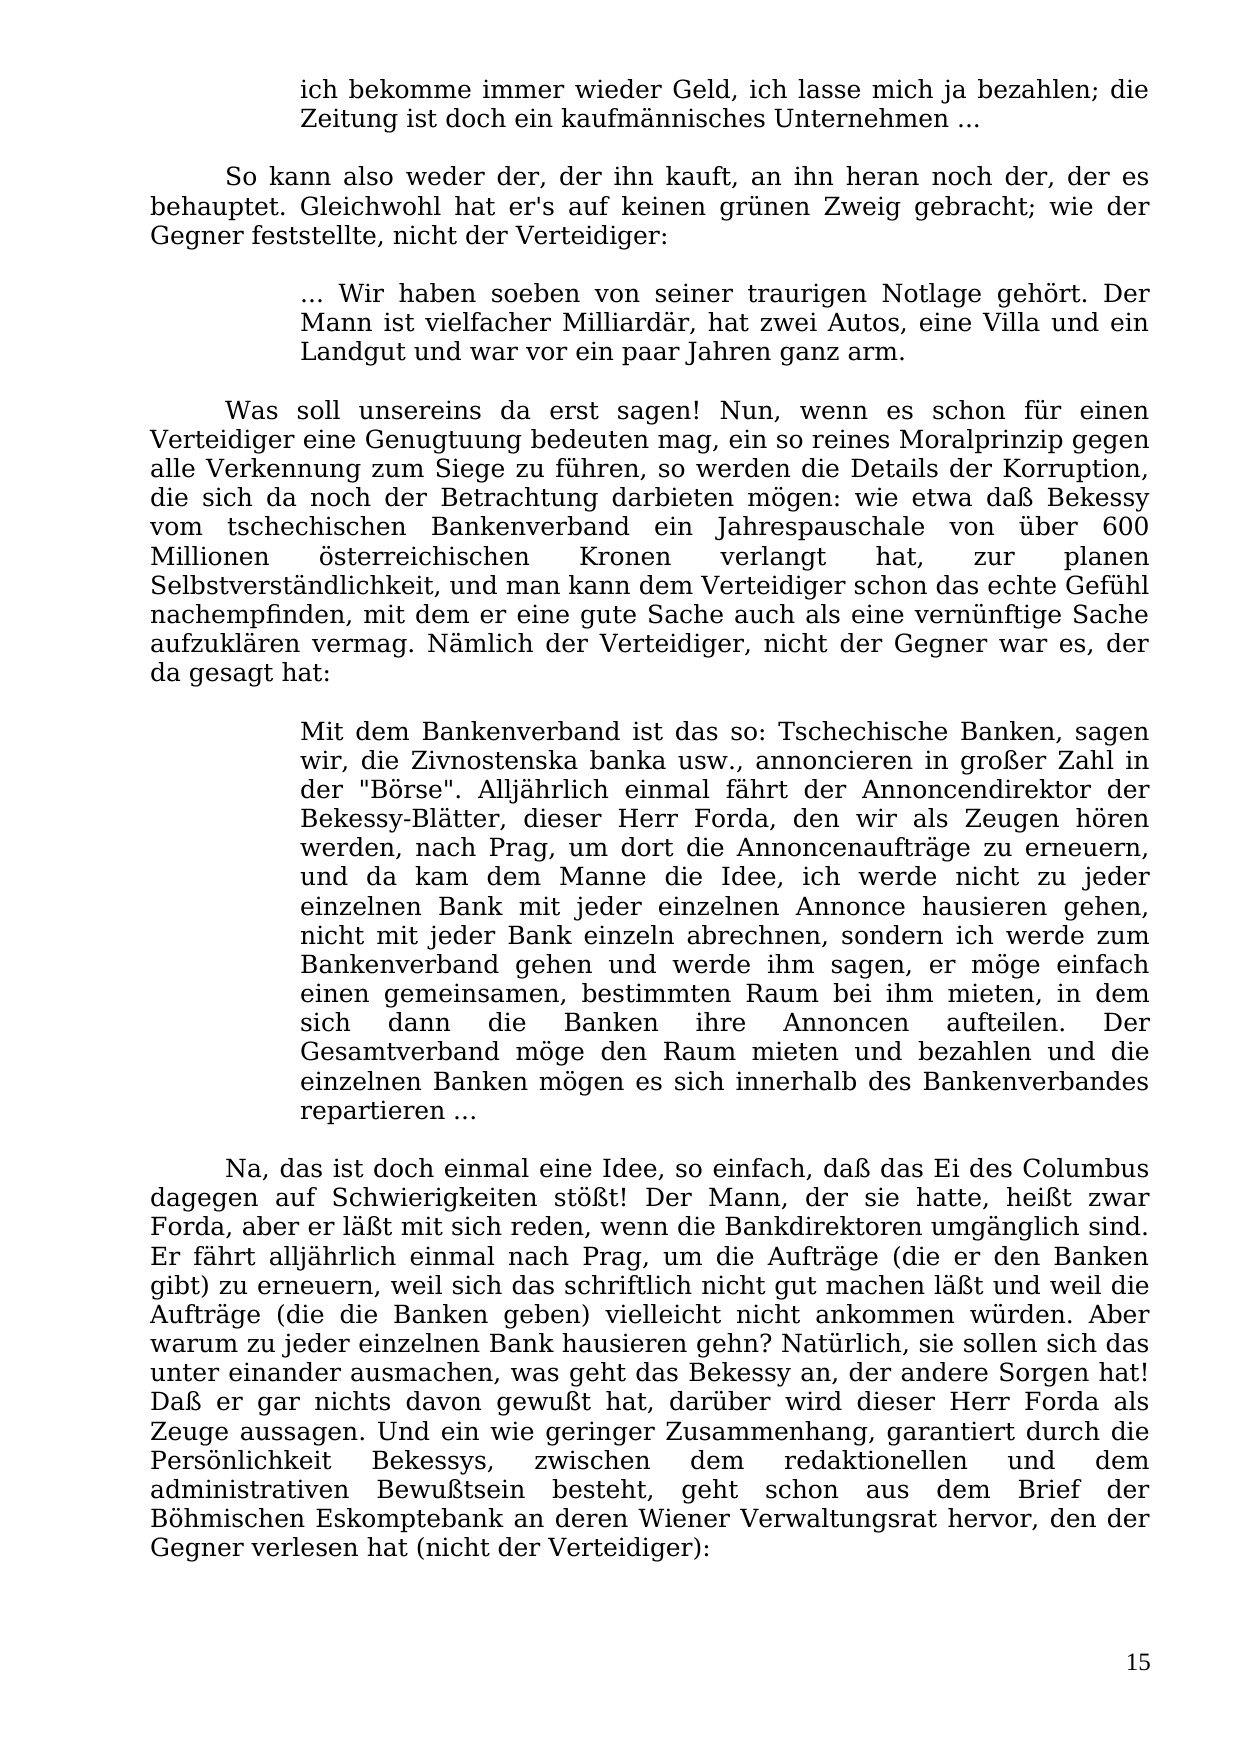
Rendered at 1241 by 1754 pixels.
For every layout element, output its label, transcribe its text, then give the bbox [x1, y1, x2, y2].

text Was soll unsereins da erst sagen! Nun, wenn es schon für einen Verteidiger eine Genugtuung bedeuten mag, ein so reines Moralprinzip gegen alle Verkennung zum Siege zu führen, so werden die Details der Korruption, die sich da noch der Betrachtung darbieten mögen: wie etwa daß Bekessy vom tschechischen Bankenverband ein Jahrespauschale von über 600 Millionen österreichischen Kronen verlangt hat, zur planen Selbstverständlichkeit, und man kann dem Verteidiger schon das echte Gefühl nachempfinden, mit dem er eine gute Sache auch als eine vernünftige Sache aufzuklären vermag. Nämlich der Verteidiger, nicht der Gegner war es, der da gesagt hat: [150, 396, 1151, 687]
text So kann also weder der, der ihn kauft, an ihn heran noch der, der es behauptet. Gleichwohl hat er's auf keinen grünen Zweig gebracht; wie der Gegner feststellte, nicht der Verteidiger: [150, 162, 1151, 250]
text Na, das ist doch einmal eine Idee, so einfach, daß das Ei des Columbus dagegen auf Schwierigkeiten stößt! Der Mann, der sie hatte, heißt zwar Forda, aber er läßt mit sich reden, wenn die Bankdirektoren umgänglich sind. Er fährt alljährlich einmal nach Prag, um die Aufträge (die er den Banken gibt) zu erneuern, weil sich das schriftlich nicht gut machen läßt und weil die Aufträge (die die Banken geben) vielleicht nicht ankommen würden. Aber warum zu jeder einzelnen Bank hausieren gehn? Natürlich, sie sollen sich das unter einander ausmachen, was geht das Bekessy an, der andere Sorgen hat! Daß er gar nichts davon gewußt hat, darüber wird dieser Herr Forda als Zeuge aussagen. Und ein wie geringer Zusammenhang, garantiert durch die Persönlichkeit Bekessys, zwischen dem redaktionellen und dem administrativen Bewußtsein besteht, geht schon aus dem Brief der Böhmischen Eskomptebank an deren Wiener Verwaltungsrat hervor, den der Gegner verlesen hat (nicht der Verteidiger): [150, 1154, 1151, 1562]
text Mit dem Bankenverband ist das so: Tschechische Banken, sagen wir, die Zivnostenska banka usw., annoncieren in großer Zahl in der "Börse". Alljährlich einmal fährt der Annoncendirektor der Bekessy-Blätter, dieser Herr Forda, den wir als Zeugen hören werden, nach Prag, um dort die Annoncenaufträge zu erneuern, und da kam dem Manne die Idee, ich werde nicht zu jeder einzelnen Bank mit jeder einzelnen Annonce hausieren gehen, nicht mit jeder Bank einzeln abrechnen, sondern ich werde zum Bankenverband gehen und werde ihm sagen, er möge einfach einen gemeinsamen, bestimmten Raum bei ihm mieten, in dem sich dann die Banken ihre Annoncen aufteilen. Der Gesamtverband möge den Raum mieten und bezahlen und die einzelnen Banken mögen es sich innerhalb des Bankenverbandes repartieren ... [300, 717, 1151, 1125]
text ich bekomme immer wieder Geld, ich lasse mich ja bezahlen; die Zeitung ist doch ein kaufmännisches Unternehmen ... [300, 75, 1151, 133]
text ... Wir haben soeben von seiner traurigen Notlage gehört. Der Mann ist vielfacher Milliardär, hat zwei Autos, eine Villa und ein Landgut und war vor ein paar Jahren ganz arm. [300, 279, 1151, 367]
